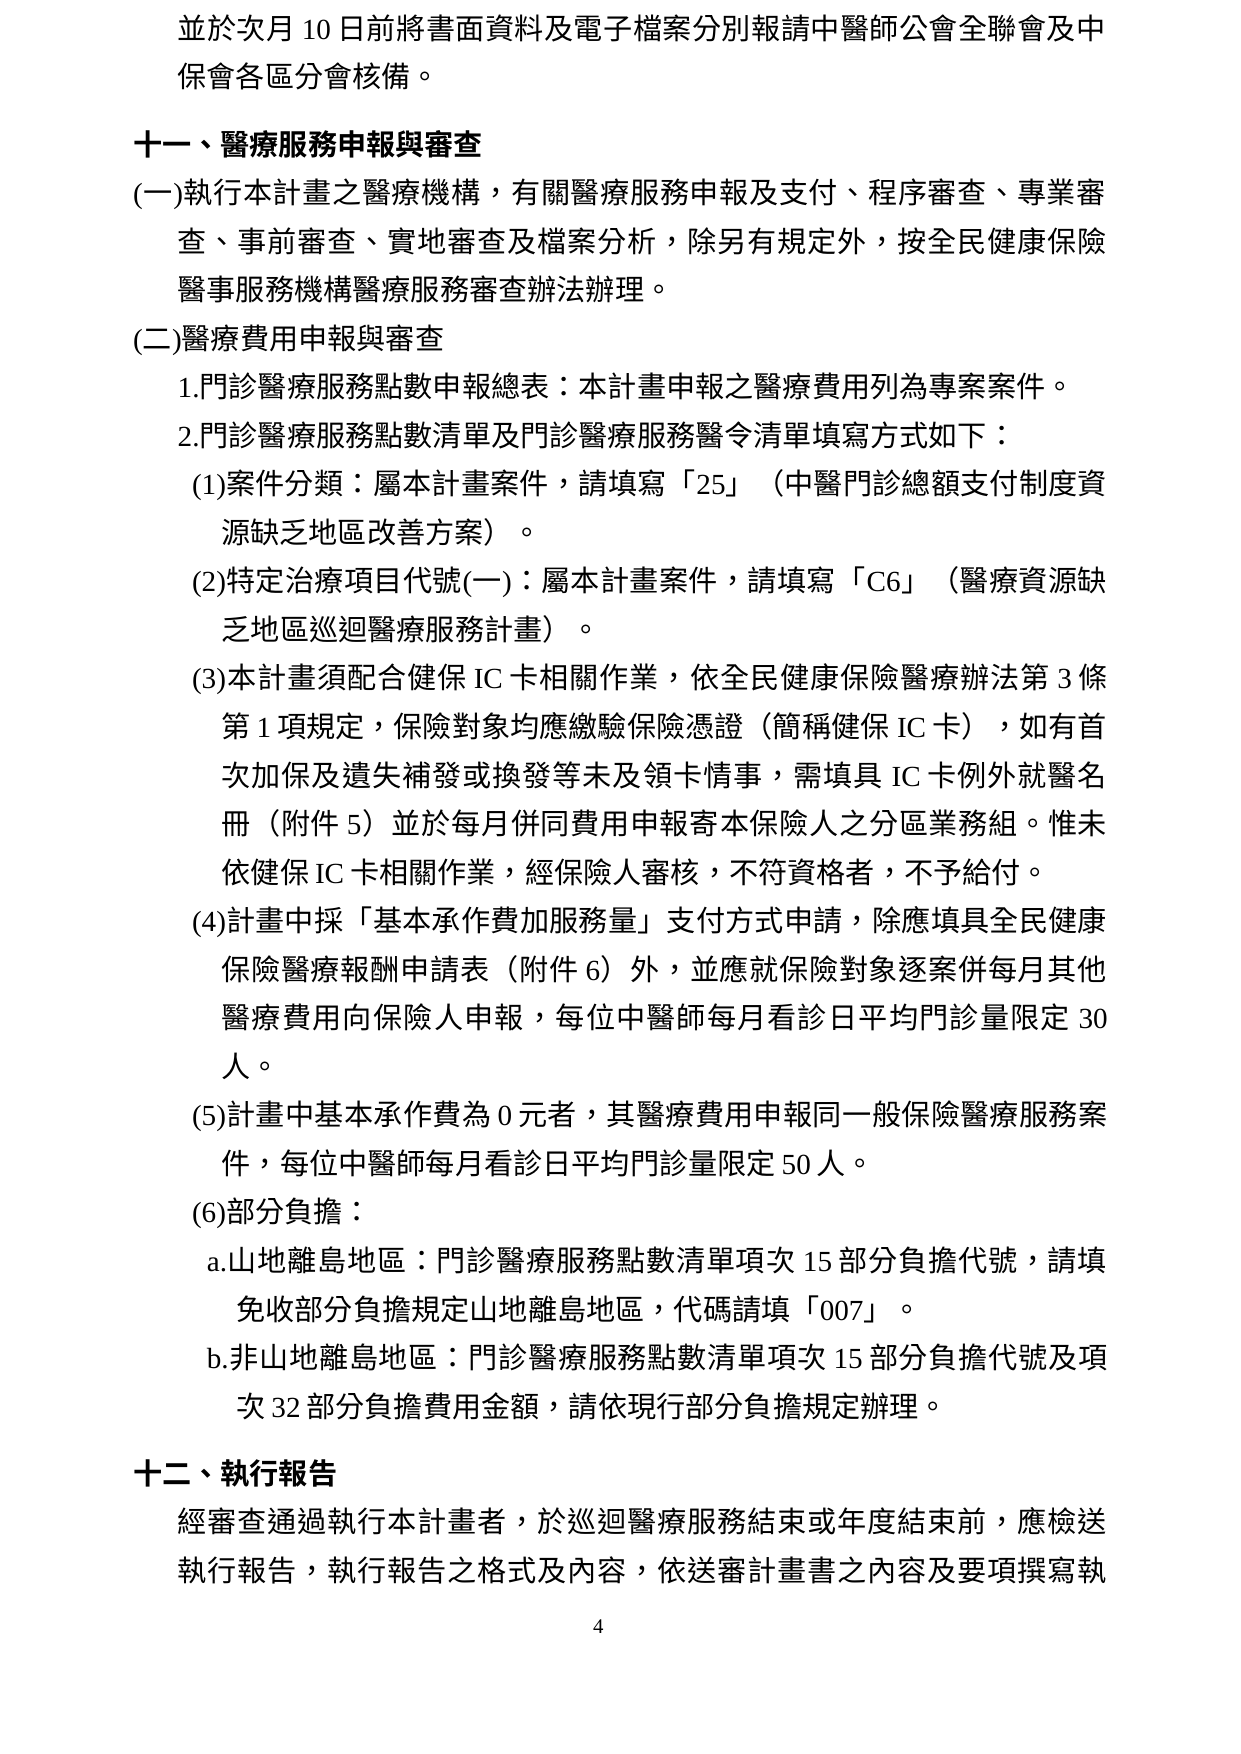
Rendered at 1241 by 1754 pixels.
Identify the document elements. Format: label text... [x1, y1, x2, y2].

text (4)計畫中採「基本承作費加服務量」支付方式申請，除應填具全民健康保險醫療報酬申請表（附件6）外，並應就保險對象逐案併每月其他醫療費用向保險人申報，每位中醫師每月看診日平均門診量限定30人。 [192, 898, 1107, 1086]
text 1.門診醫療服務點數申報總表：本計畫申報之醫療費用列為專案案件。 [177, 364, 1107, 406]
text 2.門診醫療服務點數清單及門診醫療服務醫令清單填寫方式如下： [177, 412, 1107, 455]
text (一)執行本計畫之醫療機構，有關醫療服務申報及支付、程序審查、專業審查、事前審查、實地審查及檔案分析，除另有規定外，按全民健康保險醫事服務機構醫療服務審查辦法辦理。 [133, 170, 1107, 309]
text 十二、執行報告 [133, 1451, 1107, 1493]
text (6)部分負擔： [133, 1189, 1107, 1231]
text 並於次月10日前將書面資料及電子檔案分別報請中醫師公會全聯會及中保會各區分會核備。 [133, 5, 1107, 96]
text a.山地離島地區：門診醫療服務點數清單項次15部分負擔代號，請填免收部分負擔規定山地離島地區，代碼請填「007」。 [207, 1238, 1107, 1328]
text (1)案件分類：屬本計畫案件，請填寫「25」（中醫門診總額支付制度資源缺乏地區改善方案）。 [192, 461, 1107, 552]
text 經審查通過執行本計畫者，於巡迴醫療服務結束或年度結束前，應檢送執行報告，執行報告之格式及內容，依送審計畫書之內容及要項撰寫執 [177, 1499, 1107, 1590]
text b.非山地離島地區：門診醫療服務點數清單項次15部分負擔代號及項次32部分負擔費用金額，請依現行部分負擔規定辦理。 [207, 1335, 1107, 1426]
text (2)特定治療項目代號(一)：屬本計畫案件，請填寫「C6」（醫療資源缺乏地區巡迴醫療服務計畫）。 [192, 558, 1107, 649]
text (二)醫療費用申報與審查 [133, 315, 1107, 358]
text 十一、醫療服務申報與審查 [133, 121, 1107, 163]
text (5)計畫中基本承作費為0元者，其醫療費用申報同一般保險醫療服務案件，每位中醫師每月看診日平均門診量限定50人。 [192, 1092, 1107, 1183]
text (3)本計畫須配合健保IC卡相關作業，依全民健康保險醫療辦法第3條第1項規定，保險對象均應繳驗保險憑證（簡稱健保IC卡），如有首次加保及遺失補發或換發等未及領卡情事，需填具IC卡例外就醫名冊（附件5）並於每月併同費用申報寄本保險人之分區業務組。惟未依健保IC卡相關作業，經保險人審核，不符資格者，不予給付。 [192, 655, 1107, 892]
